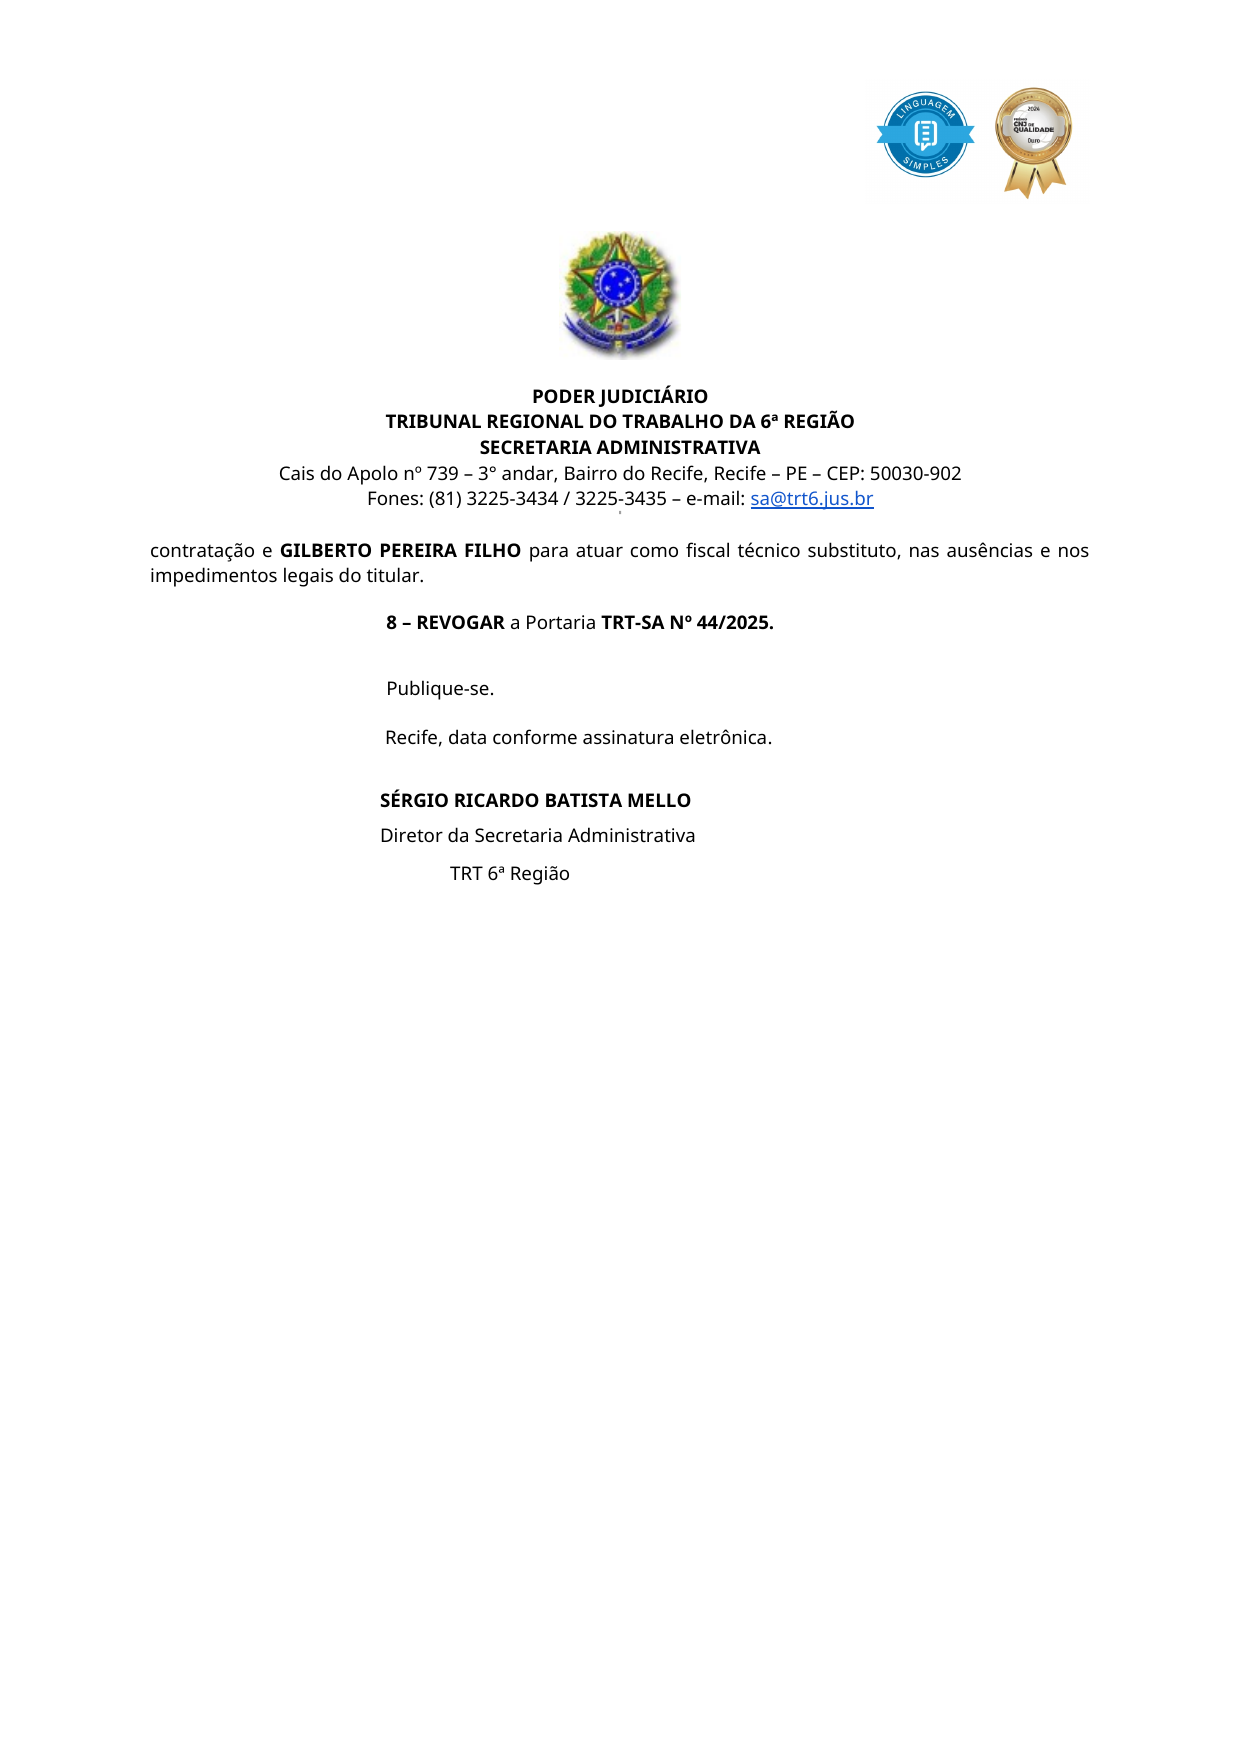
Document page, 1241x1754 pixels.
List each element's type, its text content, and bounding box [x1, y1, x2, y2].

text Diretor da Secretaria Administrativa [300, 822, 1090, 847]
text Recife, data conforme assinatura eletrônica. [150, 724, 1090, 749]
text SÉRGIO RICARDO BATISTA MELLO [300, 788, 1090, 813]
text contratação e GILBERTO PEREIRA FILHO para atuar como fiscal técnico substituto, nas ausências e nos impedimentos legais do titular. [150, 537, 1090, 588]
picture [864, 79, 1091, 204]
text TRT 6ª Região [375, 860, 1090, 886]
text 8 – REVOGAR a Portaria TRT-SA Nº 44/2025. [150, 609, 1090, 635]
picture [559, 231, 682, 360]
text Publique-se. [150, 675, 1090, 701]
